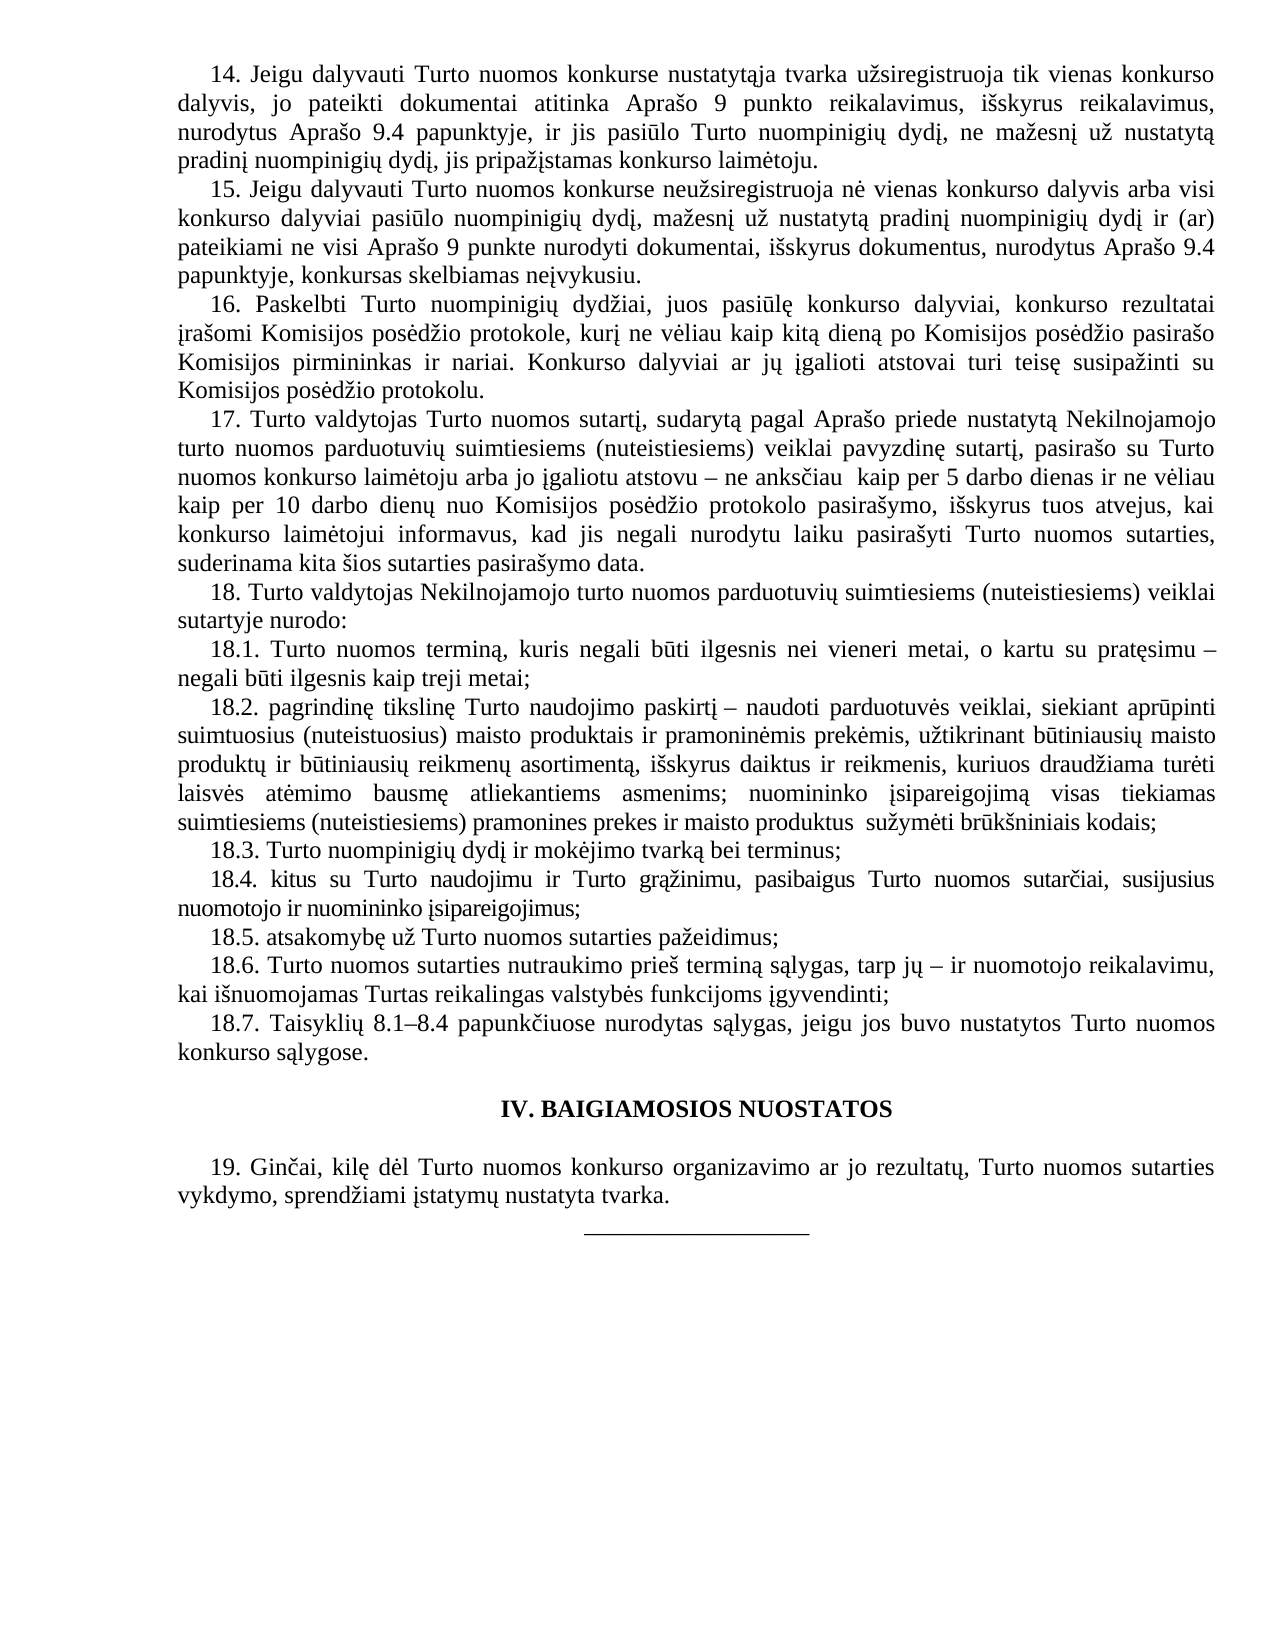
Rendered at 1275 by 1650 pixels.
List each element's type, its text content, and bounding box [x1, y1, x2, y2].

text 18. Turto valdytojas Nekilnojamojo turto nuomos parduotuvių suimtiesiems (nuteistiesiems) veiklai sutartyje nurodo: [177, 577, 1216, 634]
text __________________ [177, 1209, 1216, 1238]
text 17. Turto valdytojas Turto nuomos sutartį, sudarytą pagal Aprašo priede nustatytą Nekilnojamojo turto nuomos parduotuvių suimtiesiems (nuteistiesiems) veiklai pavyzdinę sutartį, pasirašo su Turto nuomos konkurso laimėtoju arba jo įgaliotu atstovu – ne anksčiau kaip per 5 darbo dienas ir ne vėliau kaip per 10 darbo dienų nuo Komisijos posėdžio protokolo pasirašymo, išskyrus tuos atvejus, kai konkurso laimėtojui informavus, kad jis negali nurodytu laiku pasirašyti Turto nuomos sutarties, suderinama kita šios sutarties pasirašymo data. [177, 404, 1216, 577]
text 18.5. atsakomybę už Turto nuomos sutarties pažeidimus; [177, 922, 1216, 950]
text 15. Jeigu dalyvauti Turto nuomos konkurse neužsiregistruoja nė vienas konkurso dalyvis arba visi konkurso dalyviai pasiūlo nuompinigių dydį, mažesnį už nustatytą pradinį nuompinigių dydį ir (ar) pateikiami ne visi Aprašo 9 punkte nurodyti dokumentai, išskyrus dokumentus, nurodytus Aprašo 9.4 papunktyje, konkursas skelbiamas neįvykusiu. [177, 174, 1216, 289]
text 18.2. pagrindinę tikslinę Turto naudojimo paskirtį – naudoti parduotuvės veiklai, siekiant aprūpinti suimtuosius (nuteistuosius) maisto produktais ir pramoninėmis prekėmis, užtikrinant būtiniausių maisto produktų ir būtiniausių reikmenų asortimentą, išskyrus daiktus ir reikmenis, kuriuos draudžiama turėti laisvės atėmimo bausmę atliekantiems asmenims; nuomininko įsipareigojimą visas tiekiamas suimtiesiems (nuteistiesiems) pramonines prekes ir maisto produktus sužymėti brūkšniniais kodais; [177, 692, 1216, 835]
text 18.6. Turto nuomos sutarties nutraukimo prieš terminą sąlygas, tarp jų – ir nuomotojo reikalavimu, kai išnuomojamas Turtas reikalingas valstybės funkcijoms įgyvendinti; [177, 950, 1216, 1008]
text 18.4. kitus su Turto naudojimu ir Turto grąžinimu, pasibaigus Turto nuomos sutarčiai, susijusius nuomotojo ir nuomininko įsipareigojimus; [177, 864, 1216, 922]
text 14. Jeigu dalyvauti Turto nuomos konkurse nustatytąja tvarka užsiregistruoja tik vienas konkurso dalyvis, jo pateikti dokumentai atitinka Aprašo 9 punkto reikalavimus, išskyrus reikalavimus, nurodytus Aprašo 9.4 papunktyje, ir jis pasiūlo Turto nuompinigių dydį, ne mažesnį už nustatytą pradinį nuompinigių dydį, jis pripažįstamas konkurso laimėtoju. [177, 59, 1216, 174]
text IV. BAIGIAMOSIOS NUOSTATOS [177, 1094, 1216, 1123]
text 19. Ginčai, kilę dėl Turto nuomos konkurso organizavimo ar jo rezultatų, Turto nuomos sutarties vykdymo, sprendžiami įstatymų nustatyta tvarka. [177, 1152, 1216, 1209]
text 18.3. Turto nuompinigių dydį ir mokėjimo tvarką bei terminus; [177, 835, 1216, 864]
text 18.1. Turto nuomos terminą, kuris negali būti ilgesnis nei vieneri metai, o kartu su pratęsimu –negali būti ilgesnis kaip treji metai; [177, 634, 1216, 692]
text 16. Paskelbti Turto nuompinigių dydžiai, juos pasiūlę konkurso dalyviai, konkurso rezultatai įrašomi Komisijos posėdžio protokole, kurį ne vėliau kaip kitą dieną po Komisijos posėdžio pasirašo Komisijos pirmininkas ir nariai. Konkurso dalyviai ar jų įgalioti atstovai turi teisę susipažinti su Komisijos posėdžio protokolu. [177, 289, 1216, 404]
text 18.7. Taisyklių 8.1–8.4 papunkčiuose nurodytas sąlygas, jeigu jos buvo nustatytos Turto nuomos konkurso sąlygose. [177, 1008, 1216, 1065]
